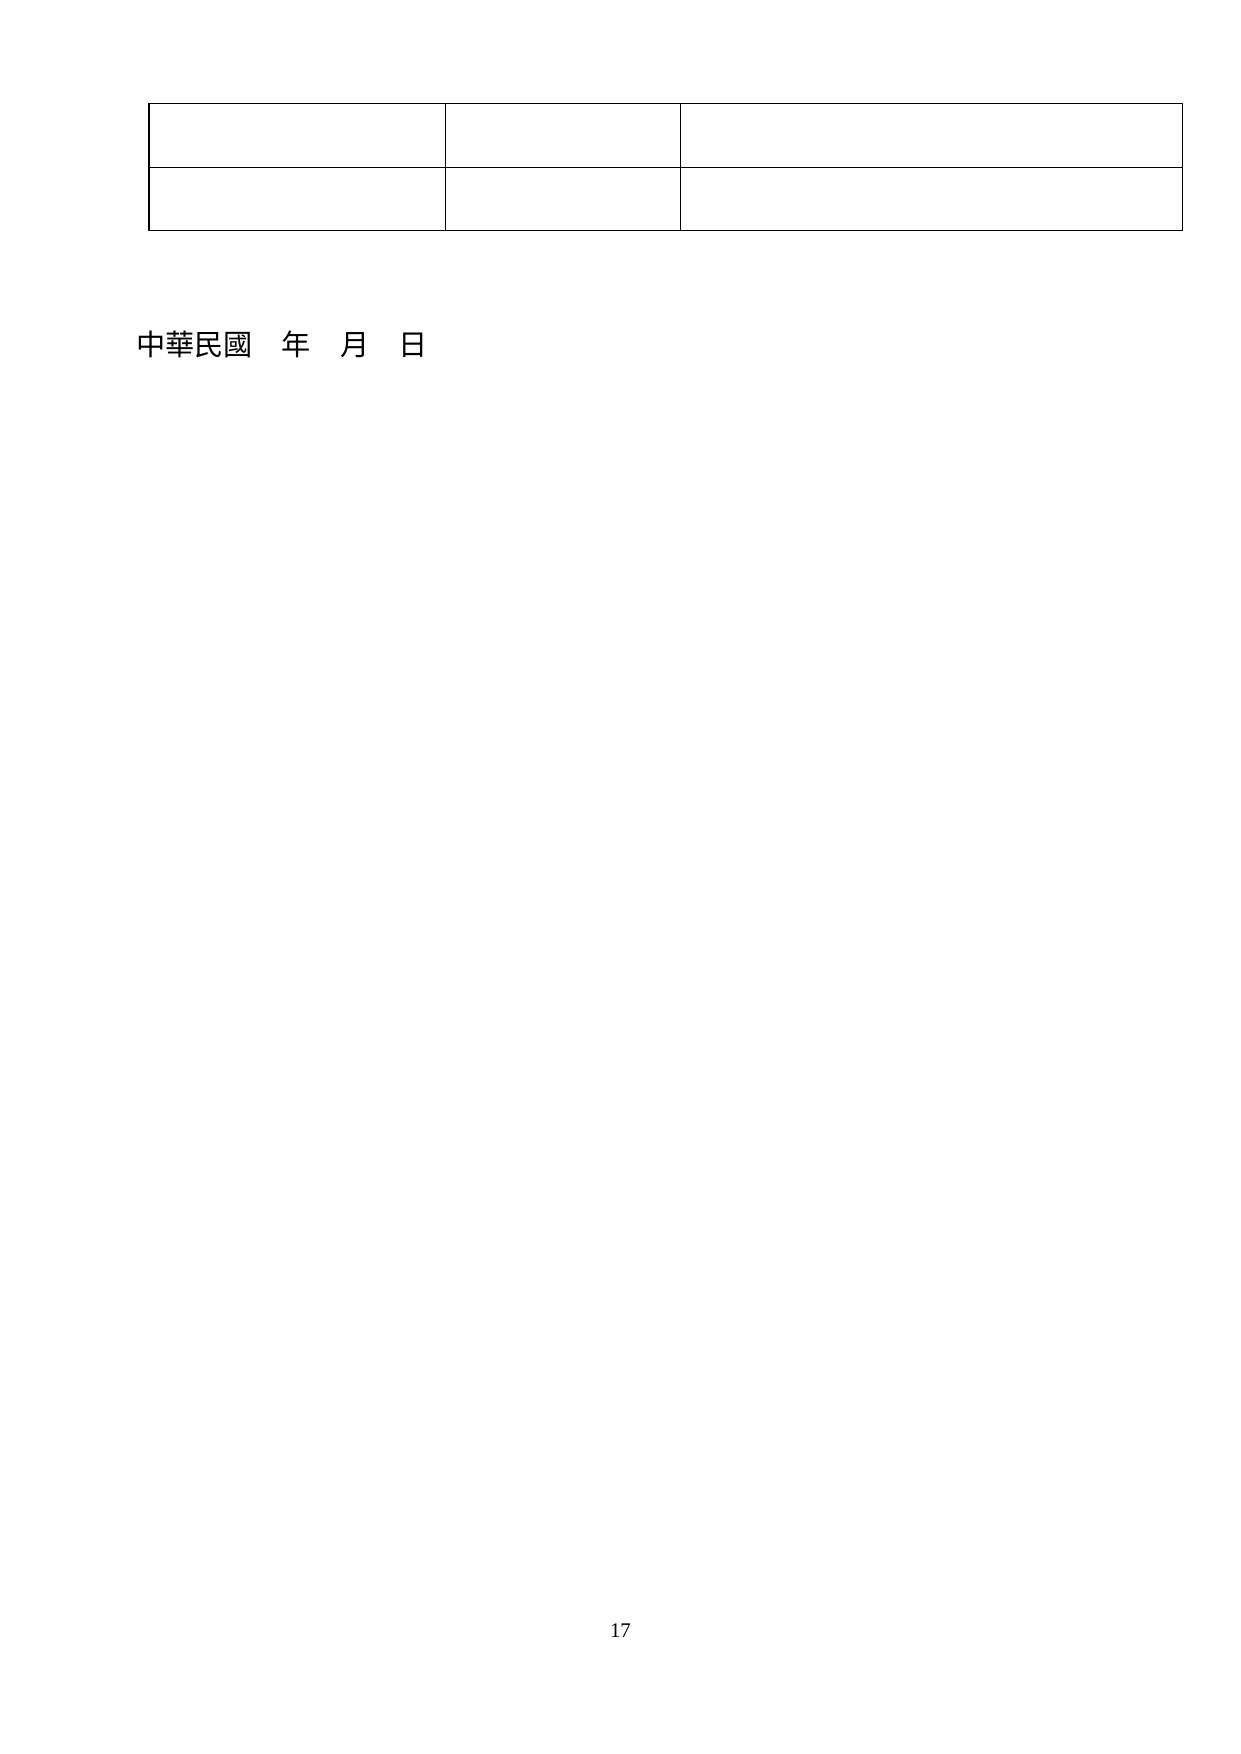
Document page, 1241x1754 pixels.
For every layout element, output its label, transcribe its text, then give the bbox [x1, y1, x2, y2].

table_cell [681, 104, 1182, 167]
table_cell [150, 104, 445, 167]
table_cell [150, 168, 445, 230]
table_cell [681, 168, 1182, 230]
table_cell [446, 104, 680, 167]
text 中華民國 年 月 日 [136, 301, 1104, 363]
table_cell [446, 168, 680, 230]
